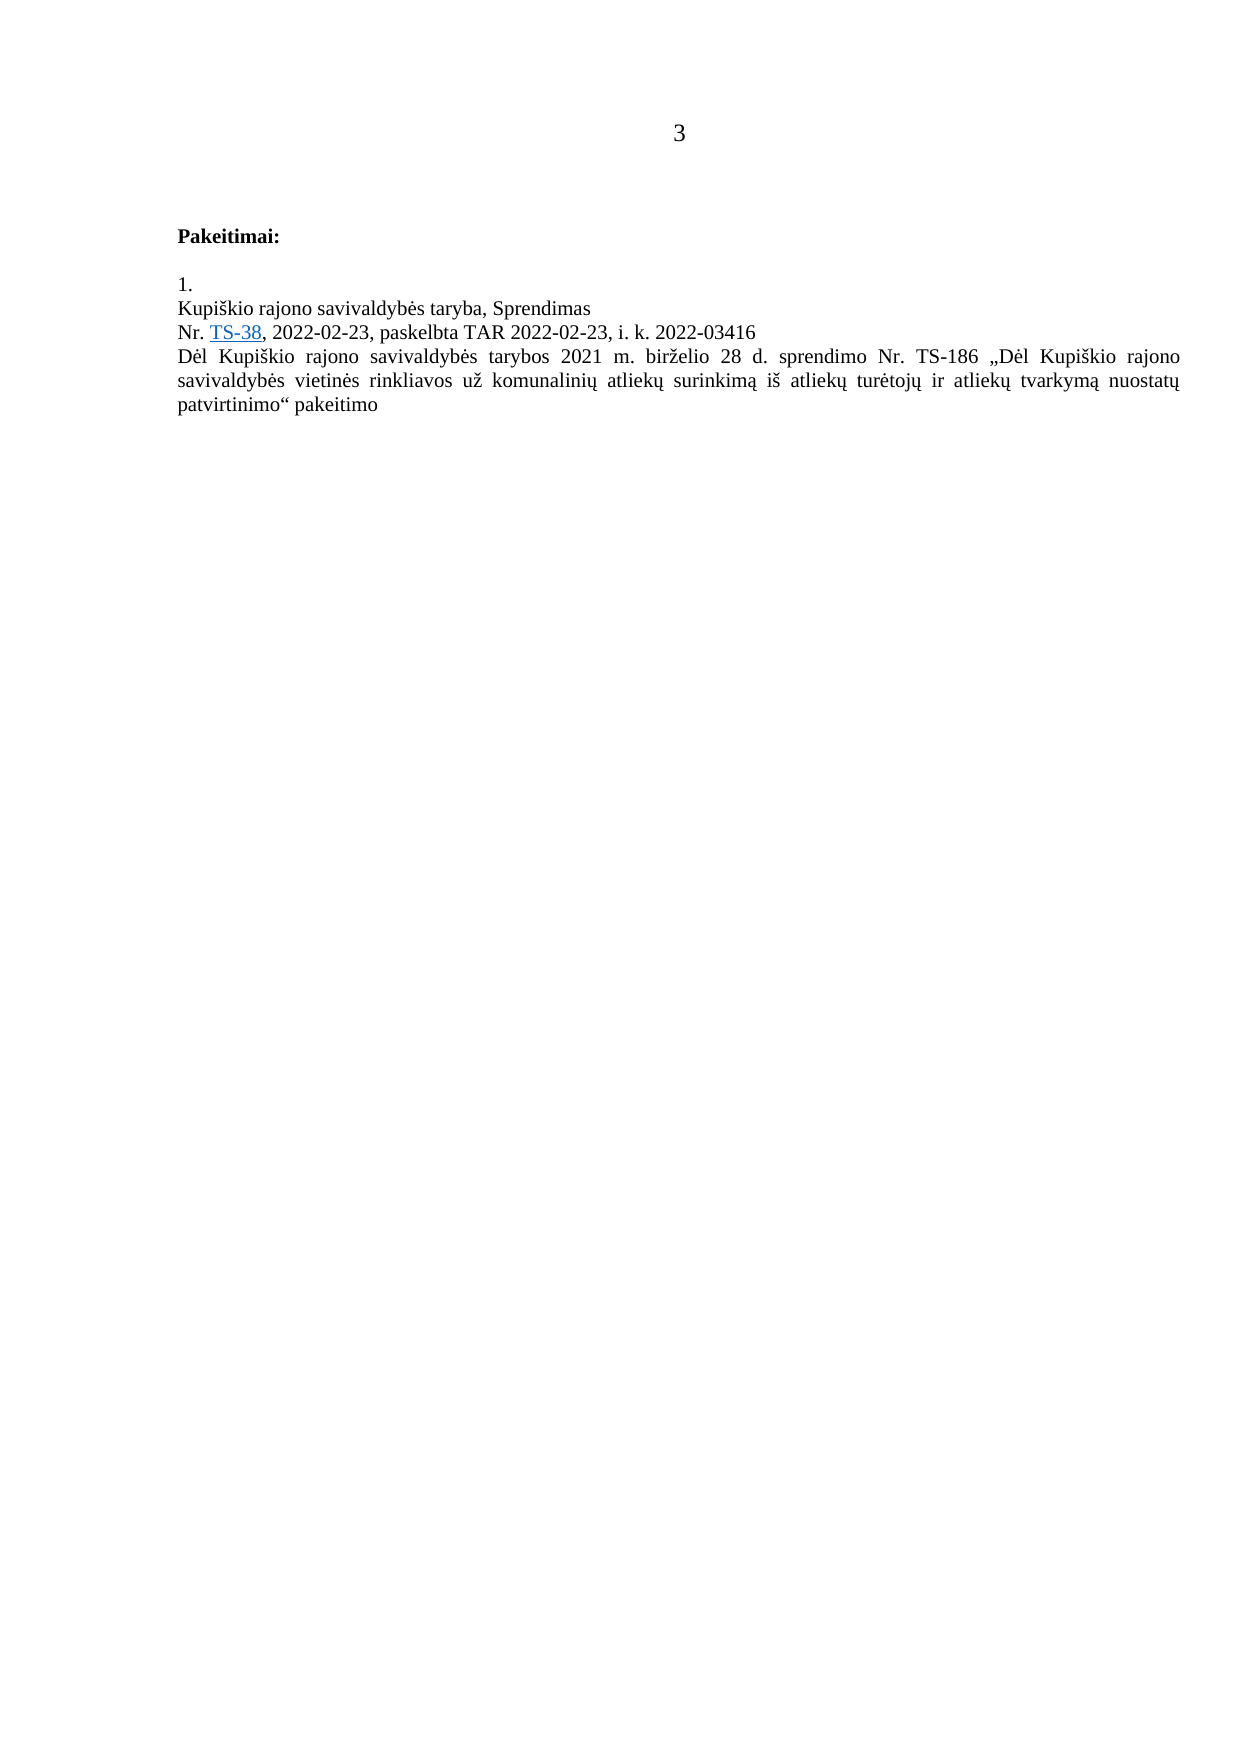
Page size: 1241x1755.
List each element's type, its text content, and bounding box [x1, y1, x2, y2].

text Dėl Kupiškio rajono savivaldybės tarybos 2021 m. birželio 28 d. sprendimo Nr. TS-186 „Dėl Kupiškio rajono savivaldybės vietinės rinkliavos už komunalinių atliekų surinkimą iš atliekų turėtojų ir atliekų tvarkymą nuostatų patvirtinimo“ pakeitimo [177, 344, 1181, 416]
text 1. [177, 272, 1181, 296]
text Pakeitimai: [177, 224, 1181, 248]
text Nr. TS-38, 2022-02-23, paskelbta TAR 2022-02-23, i. k. 2022-03416 [177, 320, 1181, 344]
text Kupiškio rajono savivaldybės taryba, Sprendimas [177, 296, 1181, 320]
